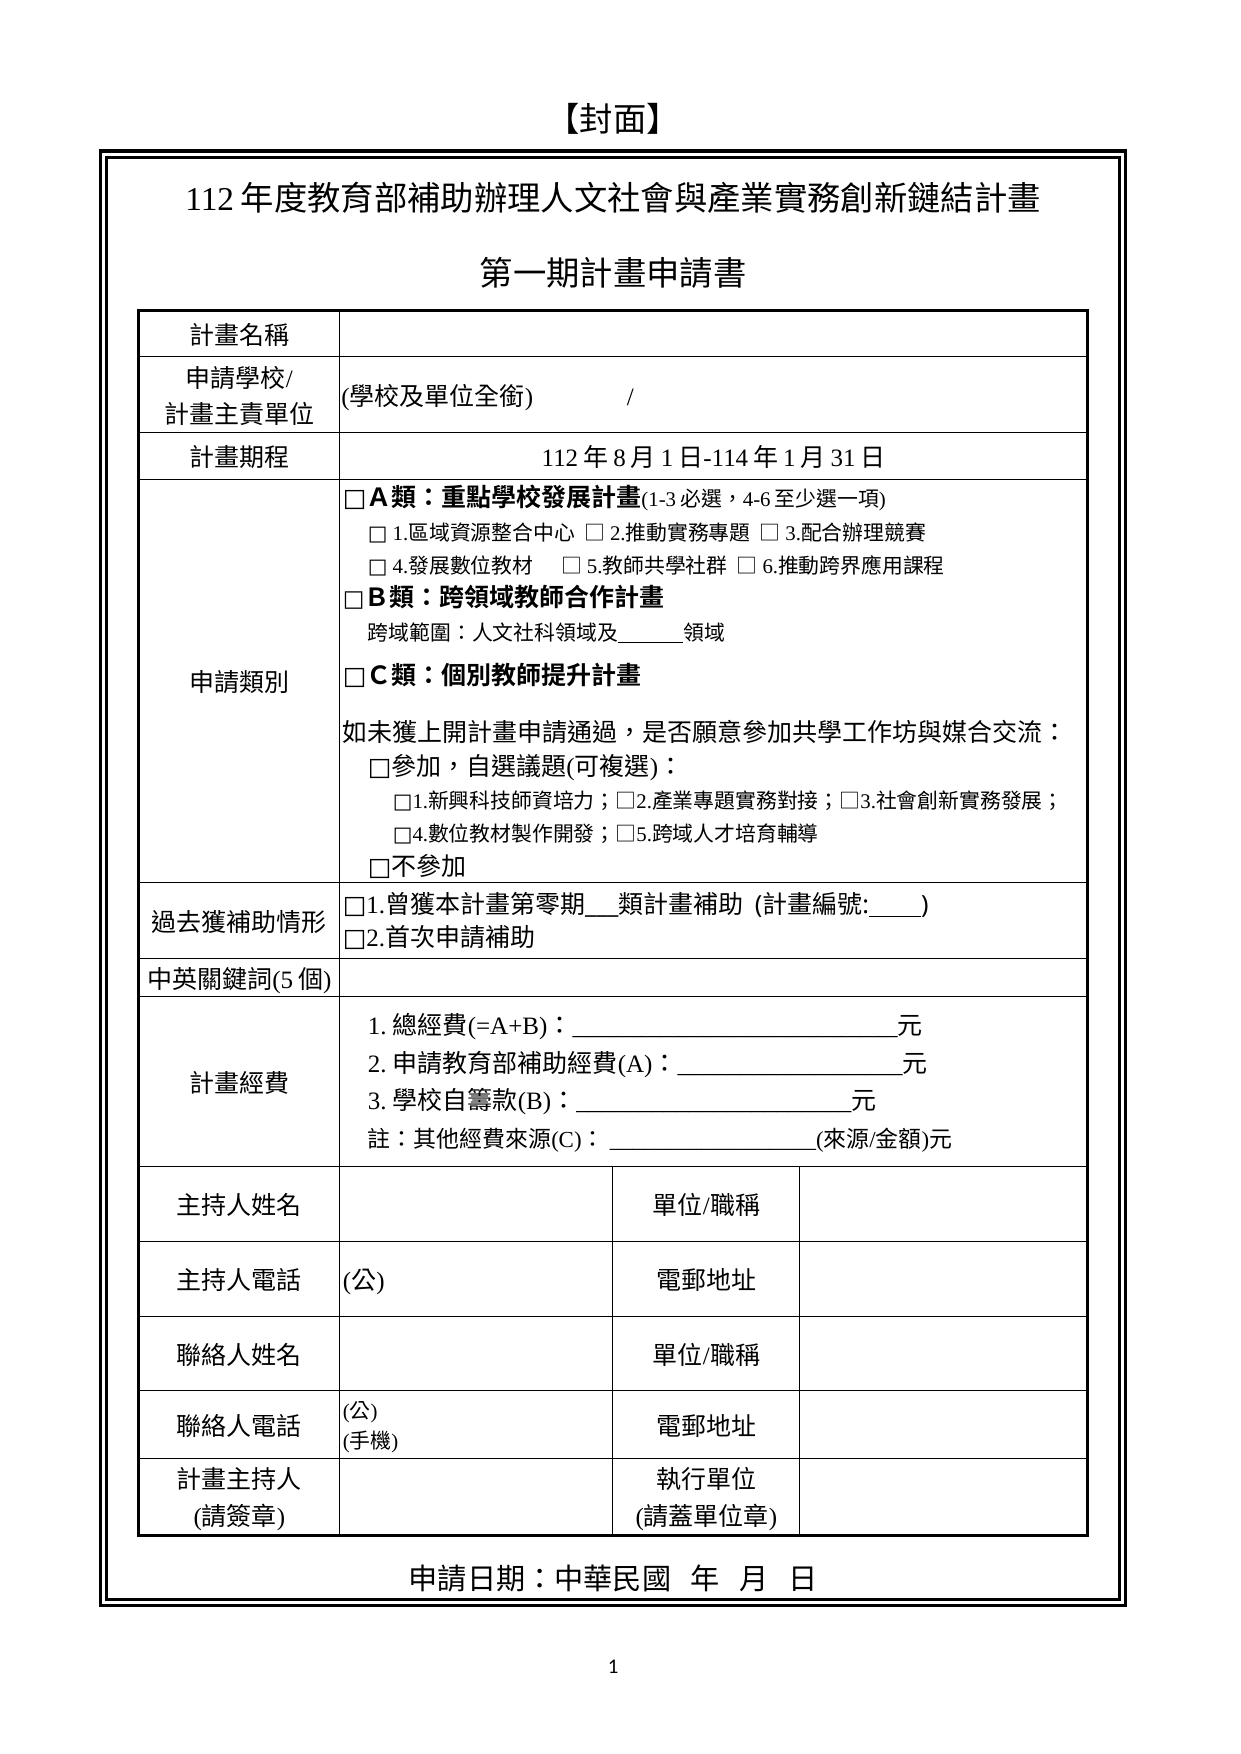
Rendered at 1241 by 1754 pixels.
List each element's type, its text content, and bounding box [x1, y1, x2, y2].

table_cell 112年8月1日-114年1月31日 [340, 433, 1086, 479]
table_cell [340, 1167, 612, 1241]
table_cell 中英關鍵詞(5個) [140, 959, 339, 996]
table_header 112年度教育部補助辦理人文社會與產業實務創新鏈結計畫 第一期計畫申請書 申請日期：中華民國 年 月 日 [104, 153, 1122, 1598]
table_cell [800, 1242, 1086, 1316]
table_cell [340, 1317, 612, 1390]
table_cell (公) (手機) [340, 1391, 612, 1458]
table_cell 執行單位 (請蓋單位章) [613, 1459, 799, 1534]
table_cell 單位/職稱 [613, 1167, 799, 1241]
table_cell [340, 1459, 612, 1534]
table_cell □1.曾獲本計畫第零期___類計畫補助 (計畫編號: ) □2.首次申請補助 [340, 883, 1086, 958]
table_cell (公) [340, 1242, 612, 1316]
table_cell 計畫期程 [140, 433, 339, 479]
table_cell [800, 1317, 1086, 1390]
table_cell 電郵地址 [613, 1391, 799, 1458]
table_cell [800, 1459, 1086, 1534]
table_cell 主持人姓名 [140, 1167, 339, 1241]
table_cell (學校及單位全銜) / [340, 357, 1086, 432]
table_cell [800, 1391, 1086, 1458]
table_cell 申請類別 [140, 480, 339, 882]
table_cell [800, 1167, 1086, 1241]
table_cell 聯絡人姓名 [140, 1317, 339, 1390]
table_cell 電郵地址 [613, 1242, 799, 1316]
table_cell 計畫主持人 (請簽章) [140, 1459, 339, 1534]
table_cell 單位/職稱 [613, 1317, 799, 1390]
table_cell [340, 959, 1086, 996]
table_cell 過去獲補助情形 [140, 883, 339, 958]
table_header [340, 312, 1086, 356]
table_cell 計畫經費 [140, 997, 339, 1166]
table_cell 聯絡人電話 [140, 1391, 339, 1458]
table_header 計畫名稱 [140, 312, 339, 356]
table_cell 1. 總經費(=A+B)：__________________________元 2. 申請教育部補助經費(A)：__________________元 3. 學校自籌款(B)：______________________元 註：其他經費來源(C)： __________________(來源/金額)元 [340, 997, 1086, 1166]
table_cell 申請學校/ 計畫主責單位 [140, 357, 339, 432]
list 【封面】 [103, 105, 1122, 138]
table_cell □Ａ類：重點學校發展計畫(1-3必選，4-6至少選一項) □ 1.區域資源整合中心 □ 2.推動實務專題 □ 3.配合辦理競賽 □ 4.發展數位教材 □ 5.教師共學社群 □ 6.推動跨界應用課程 □Ｂ類：跨領域教師合作計畫 跨域範圍：人文社科領域及 領域 □Ｃ類：個別教師提升計畫 如未獲上開計畫申請通過，是否願意參加共學工作坊與媒合交流： □參加，自選議題(可複選)： □1.新興科技師資培力；□2.產業專題實務對接；□3.社會創新實務發展； □4.數位教材製作開發；□5.跨域人才培育輔導 □不參加 [340, 480, 1086, 882]
table_cell 主持人電話 [140, 1242, 339, 1316]
